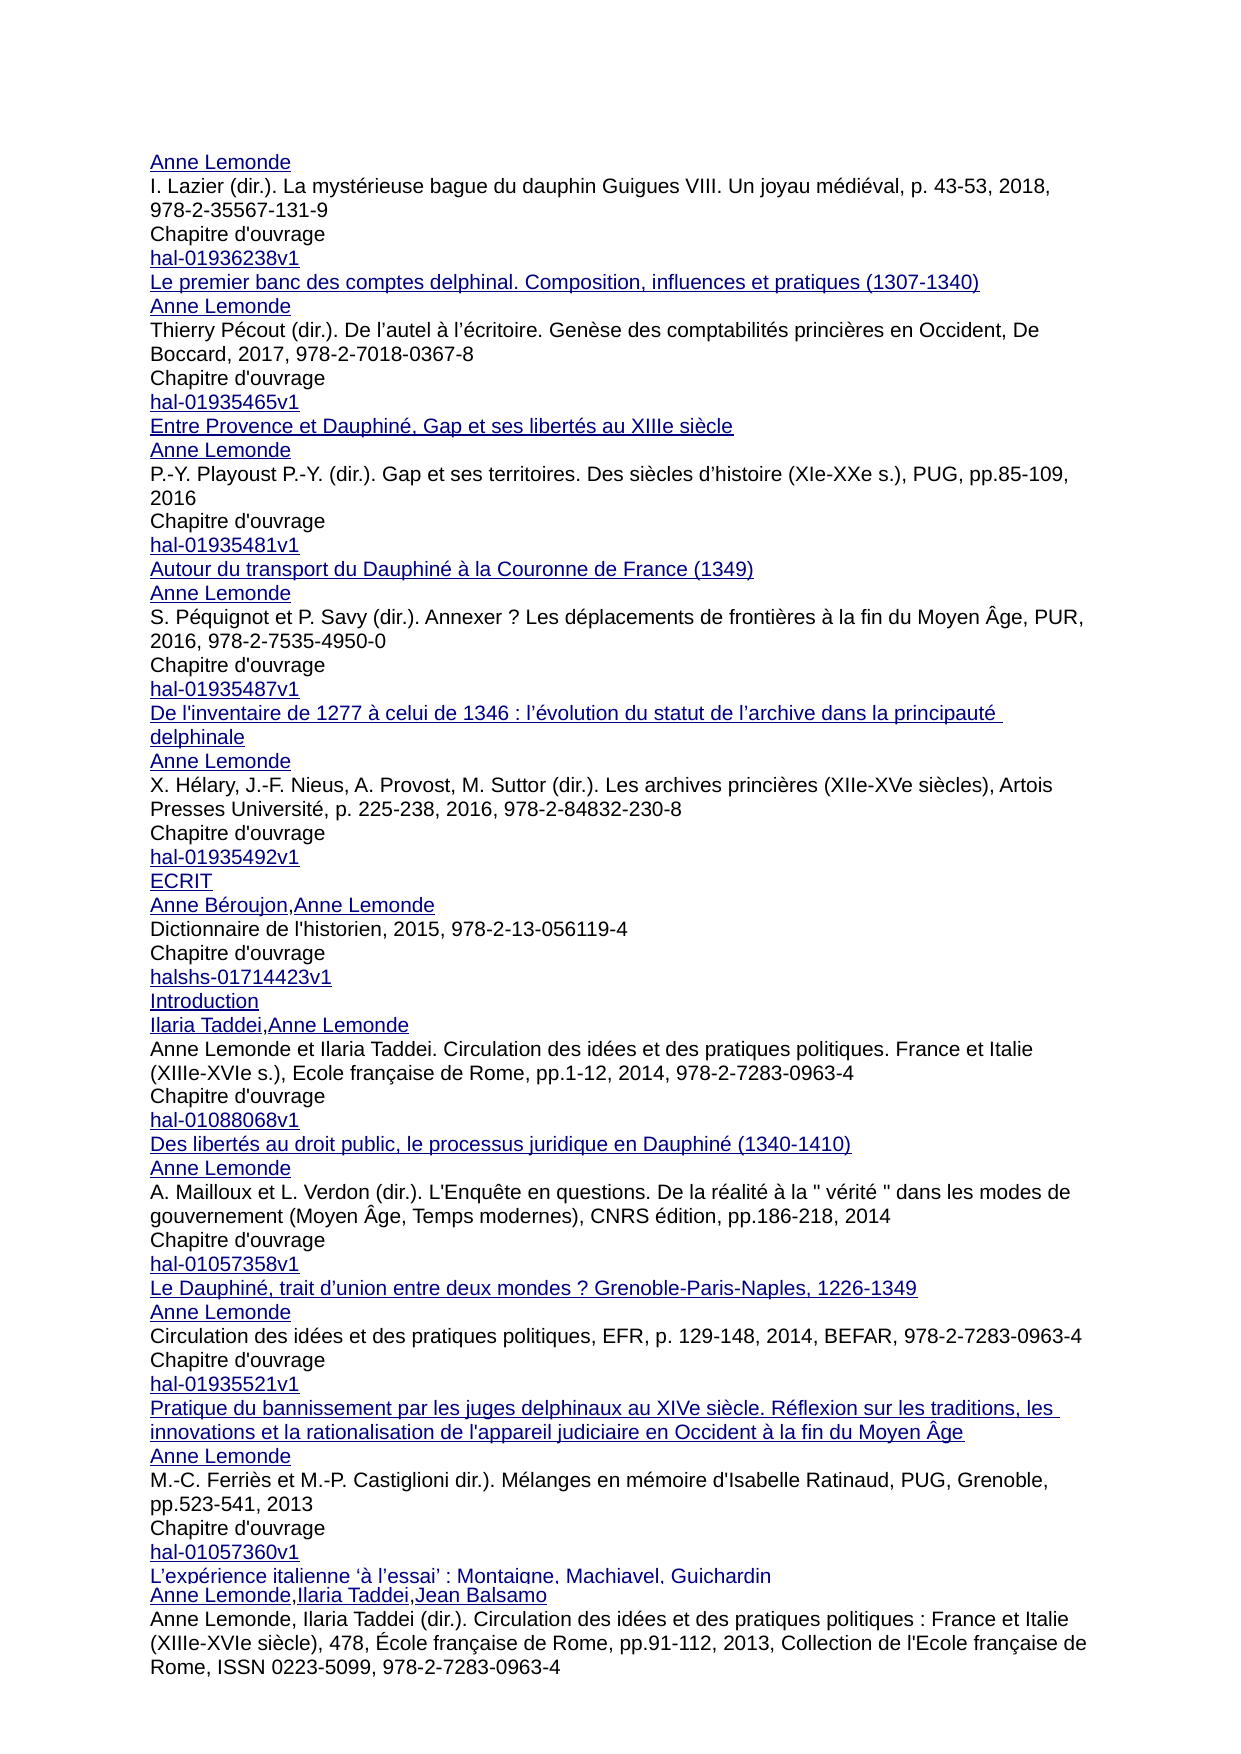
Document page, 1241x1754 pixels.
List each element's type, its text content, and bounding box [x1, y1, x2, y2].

table_cell Entre Provence et Dauphiné, Gap et ses libertés au XIIIe siècle Anne Lemonde P.-Y. Playoust P.-Y. (dir.). Gap et ses territoires. Des siècles d’histoire (XIe-XXe s.), PUG, pp.85-109, 2016 Chapitre d'ouvrage hal-01935481v1 [150, 414, 1090, 557]
table_cell ECRIT Anne Béroujon,Anne Lemonde Dictionnaire de l'historien, 2015, 978-2-13-056119-4 Chapitre d'ouvrage halshs-01714423v1 [150, 869, 1090, 988]
table_cell Introduction Ilaria Taddei,Anne Lemonde Anne Lemonde et Ilaria Taddei. Circulation des idées et des pratiques politiques. France et Italie (XIIIe-XVIe s.), Ecole française de Rome, pp.1-12, 2014, 978-2-7283-0963-4 Chapitre d'ouvrage hal-01088068v1 [150, 989, 1090, 1132]
table_cell Anne Lemonde I. Lazier (dir.). La mystérieuse bague du dauphin Guigues VIII. Un joyau médiéval, p. 43-53, 2018, 978-2-35567-131-9 Chapitre d'ouvrage hal-01936238v1 [150, 150, 1090, 270]
table_cell Pratique du bannissement par les juges delphinaux au XIVe siècle. Réflexion sur les traditions, les innovations et la rationalisation de l'appareil judiciaire en Occident à la fin du Moyen Âge Anne Lemonde M.-C. Ferriès et M.-P. Castiglioni dir.). Mélanges en mémoire d'Isabelle Ratinaud, PUG, Grenoble, pp.523-541, 2013 Chapitre d'ouvrage hal-01057360v1 [150, 1396, 1090, 1563]
table_cell De l'inventaire de 1277 à celui de 1346 : l’évolution du statut de l’archive dans la principauté delphinale Anne Lemonde X. Hélary, J.-F. Nieus, A. Provost, M. Suttor (dir.). Les archives princières (XIIe-XVe siècles), Artois Presses Université, p. 225-238, 2016, 978-2-84832-230-8 Chapitre d'ouvrage hal-01935492v1 [150, 701, 1090, 869]
table_cell Le premier banc des comptes delphinal. Composition, influences et pratiques (1307-1340) Anne Lemonde Thierry Pécout (dir.). De l’autel à l’écritoire. Genèse des comptabilités princières en Occident, De Boccard, 2017, 978-2-7018-0367-8 Chapitre d'ouvrage hal-01935465v1 [150, 270, 1090, 413]
table_cell Autour du transport du Dauphiné à la Couronne de France (1349) Anne Lemonde S. Péquignot et P. Savy (dir.). Annexer ? Les déplacements de frontières à la fin du Moyen Âge, PUR, 2016, 978-2-7535-4950-0 Chapitre d'ouvrage hal-01935487v1 [150, 557, 1090, 701]
table_cell Des libertés au droit public, le processus juridique en Dauphiné (1340-1410) Anne Lemonde A. Mailloux et L. Verdon (dir.). L'Enquête en questions. De la réalité à la " vérité " dans les modes de gouvernement (Moyen Âge, Temps modernes), CNRS édition, pp.186-218, 2014 Chapitre d'ouvrage hal-01057358v1 [150, 1132, 1090, 1276]
table_cell L’expérience italienne ‘à l’essai’ : Montaigne, Machiavel, Guichardin Anne Lemonde,Ilaria Taddei,Jean Balsamo Anne Lemonde, Ilaria Taddei (dir.). Circulation des idées et des pratiques politiques : France et Italie (XIIIe-XVIe siècle), 478, École française de Rome, pp.91-112, 2013, Collection de l'Ecole française de Rome, ISSN 0223-5099, 978-2-7283-0963-4 [150, 1564, 1090, 1679]
table_cell Le Dauphiné, trait d’union entre deux mondes ? Grenoble-Paris-Naples, 1226-1349 Anne Lemonde Circulation des idées et des pratiques politiques, EFR, p. 129-148, 2014, BEFAR, 978-2-7283-0963-4 Chapitre d'ouvrage hal-01935521v1 [150, 1276, 1090, 1396]
